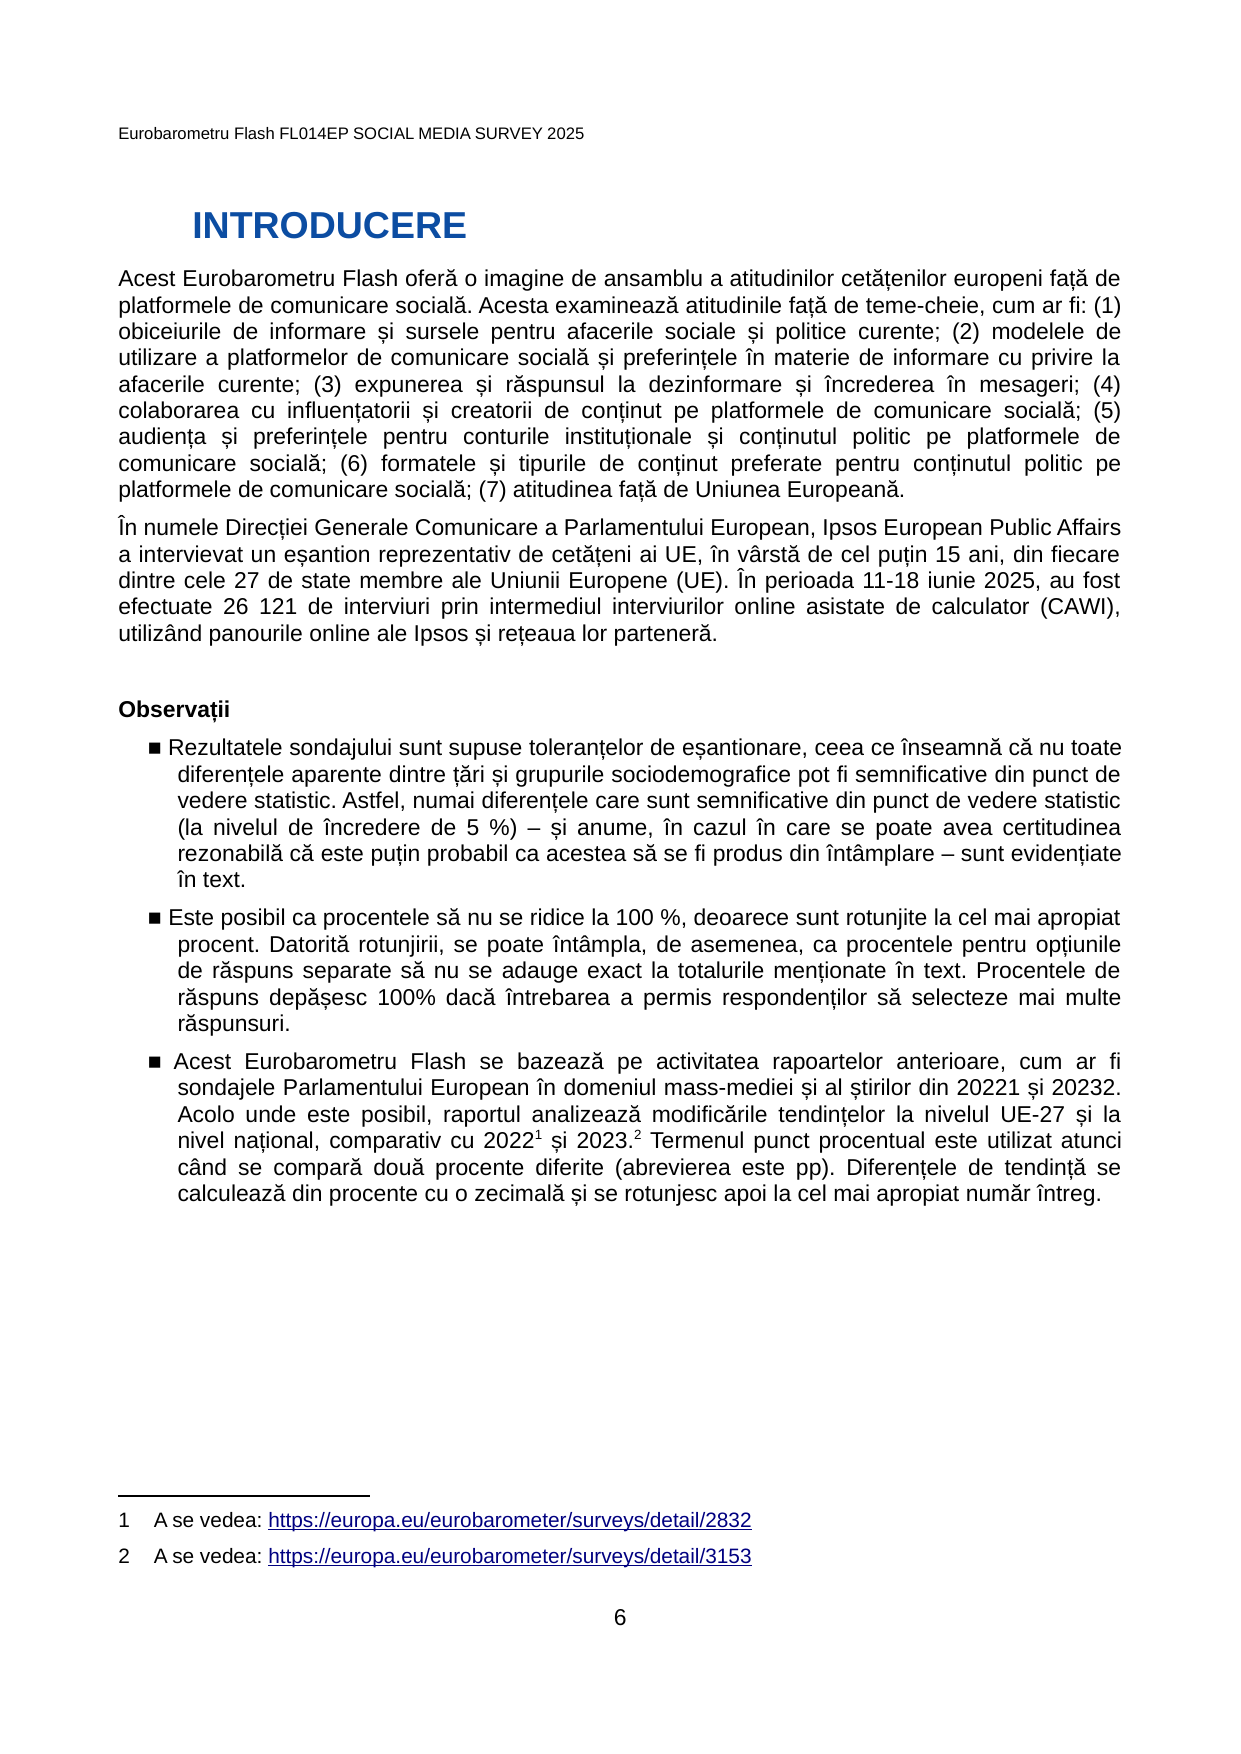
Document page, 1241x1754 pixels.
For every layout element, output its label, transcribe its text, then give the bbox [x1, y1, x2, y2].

text ■ Este posibil ca procentele să nu se ridice la 100 %, deoarece sunt rotunjite la cel mai apropiat procent. Datorită rotunjirii, se poate întâmpla, de asemenea, ca procentele pentru opțiunile de răspuns separate să nu se adauge exact la totalurile menționate în text. Procentele de răspuns depășesc 100% dacă întrebarea a permis respondenților să selecteze mai multe răspunsuri. [148, 904, 1122, 1036]
text În numele Direcției Generale Comunicare a Parlamentului European, Ipsos European Public Affairs a intervievat un eșantion reprezentativ de cetățeni ai UE, în vârstă de cel puțin 15 ani, din fiecare dintre cele 27 de state membre ale Uniunii Europene (UE). În perioada 11-18 iunie 2025, au fost efectuate 26 121 de interviuri prin intermediul interviurilor online asistate de calculator (CAWI), utilizând panourile online ale Ipsos și rețeaua lor parteneră. [118, 514, 1122, 646]
subtitle INTRODUCERE [118, 204, 1122, 247]
text Observații [118, 696, 1122, 722]
text ■ Acest Eurobarometru Flash se bazează pe activitatea rapoartelor anterioare, cum ar fi sondajele Parlamentului European în domeniul mass-mediei și al știrilor din 20221 și 20232. Acolo unde este posibil, raportul analizează modificările tendințelor la nivelul UE-27 și la nivel național, comparativ cu 2022 și 2023. Termenul punct procentual este utilizat atunci când se compară două procente diferite (abrevierea este pp). Diferențele de tendință se calculează din procente cu o zecimală și se rotunjesc apoi la cel mai apropiat număr întreg. [148, 1048, 1122, 1206]
text A se vedea: https://europa.eu/eurobarometer/surveys/detail/2832 [118, 1508, 1122, 1532]
text Acest Eurobarometru Flash oferă o imagine de ansamblu a atitudinilor cetățenilor europeni față de platformele de comunicare socială. Acesta examinează atitudinile față de teme-cheie, cum ar fi: (1) obiceiurile de informare și sursele pentru afacerile sociale și politice curente; (2) modelele de utilizare a platformelor de comunicare socială și preferințele în materie de informare cu privire la afacerile curente; (3) expunerea și răspunsul la dezinformare și încrederea în mesageri; (4) colaborarea cu influențatorii și creatorii de conținut pe platformele de comunicare socială; (5) audiența și preferințele pentru conturile instituționale și conținutul politic pe platformele de comunicare socială; (6) formatele și tipurile de conținut preferate pentru conținutul politic pe platformele de comunicare socială; (7) atitudinea față de Uniunea Europeană. [118, 265, 1122, 502]
text A se vedea: https://europa.eu/eurobarometer/surveys/detail/3153 [118, 1544, 1122, 1568]
text ■ Rezultatele sondajului sunt supuse toleranțelor de eșantionare, ceea ce înseamnă că nu toate diferențele aparente dintre țări și grupurile sociodemografice pot fi semnificative din punct de vedere statistic. Astfel, numai diferențele care sunt semnificative din punct de vedere statistic (la nivelul de încredere de 5 %) – și anume, în cazul în care se poate avea certitudinea rezonabilă că este puțin probabil ca acestea să se fi produs din întâmplare – sunt evidențiate în text. [148, 734, 1122, 892]
